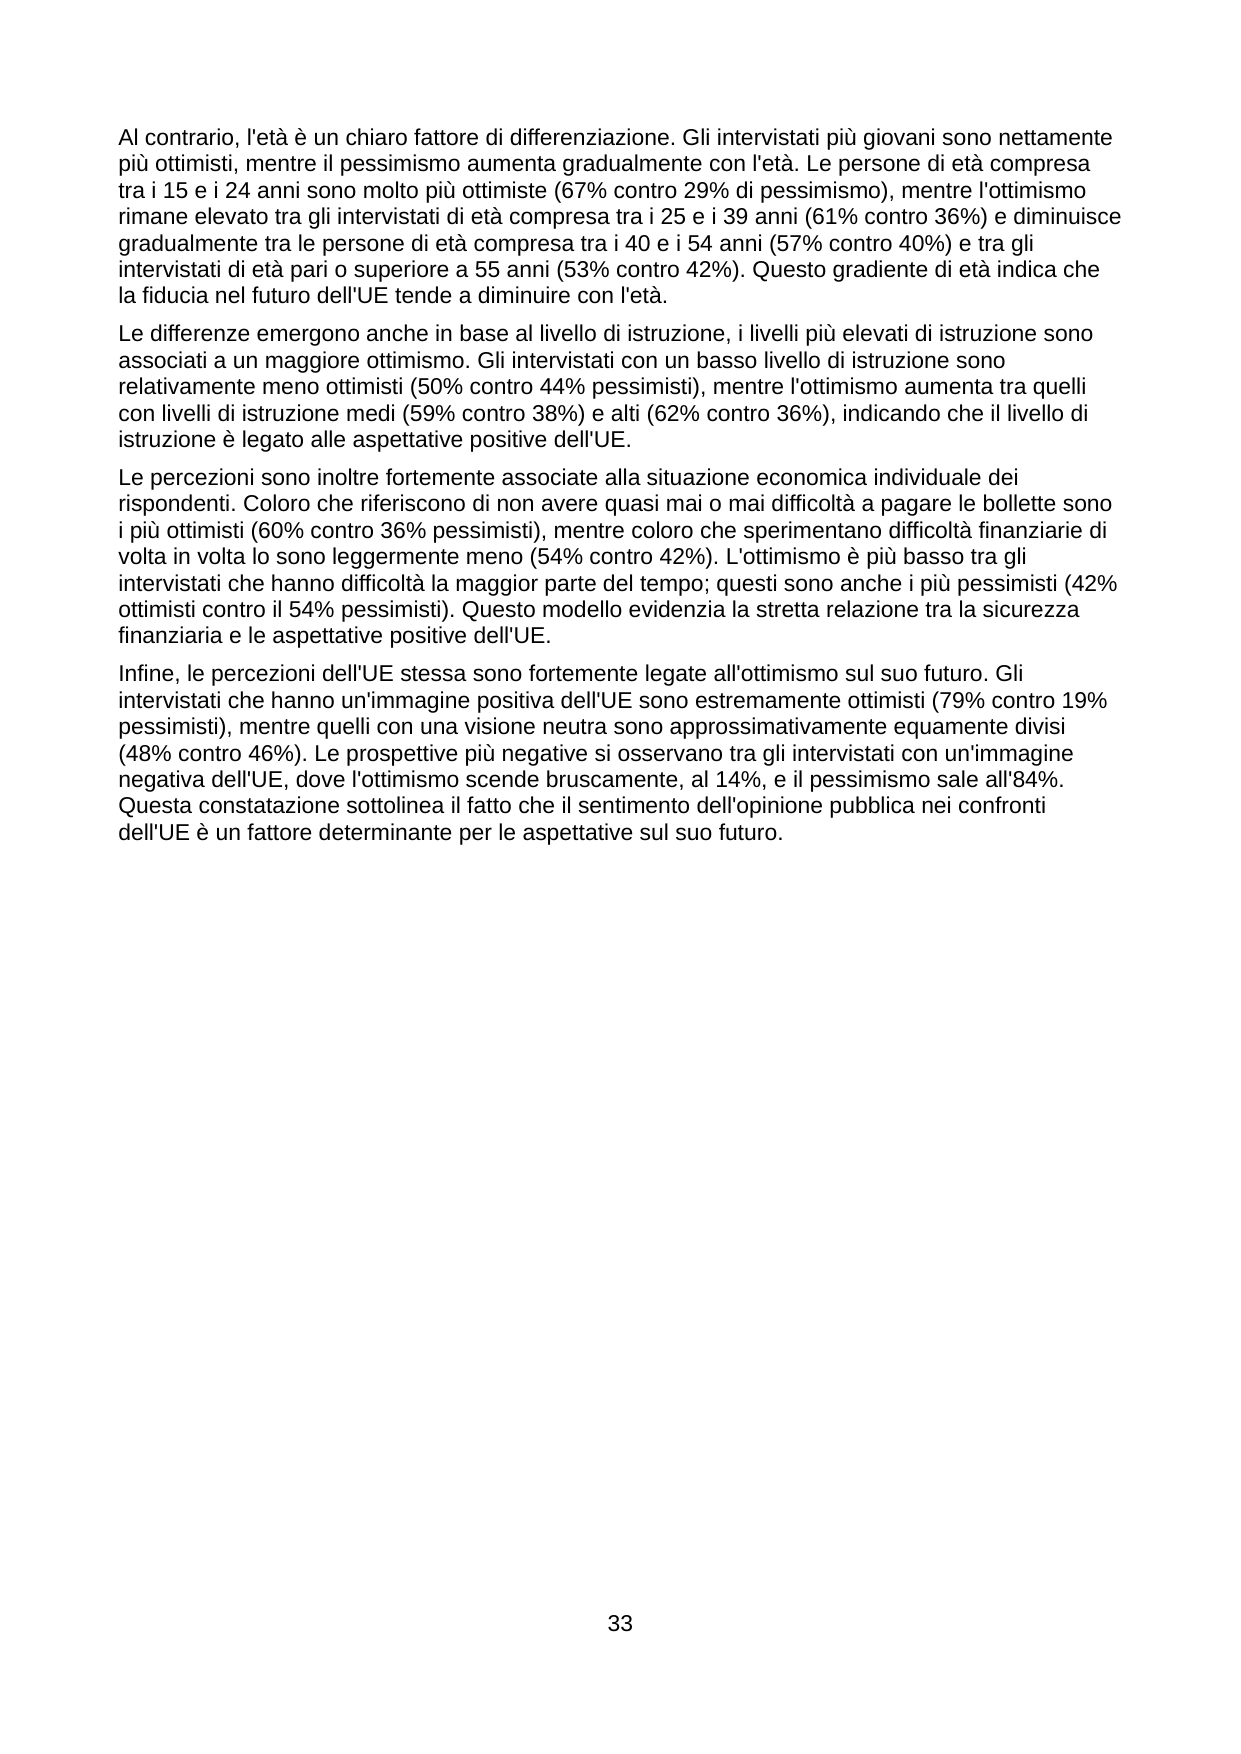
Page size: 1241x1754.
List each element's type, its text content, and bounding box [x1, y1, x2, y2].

text Le differenze emergono anche in base al livello di istruzione, i livelli più elevati di istruzione sono associati a un maggiore ottimismo. Gli intervistati con un basso livello di istruzione sono relativamente meno ottimisti (50% contro 44% pessimisti), mentre l'ottimismo aumenta tra quelli con livelli di istruzione medi (59% contro 38%) e alti (62% contro 36%), indicando che il livello di istruzione è legato alle aspettative positive dell'UE. [118, 320, 1122, 452]
text Le percezioni sono inoltre fortemente associate alla situazione economica individuale dei rispondenti. Coloro che riferiscono di non avere quasi mai o mai difficoltà a pagare le bollette sono i più ottimisti (60% contro 36% pessimisti), mentre coloro che sperimentano difficoltà finanziarie di volta in volta lo sono leggermente meno (54% contro 42%). L'ottimismo è più basso tra gli intervistati che hanno difficoltà la maggior parte del tempo; questi sono anche i più pessimisti (42% ottimisti contro il 54% pessimisti). Questo modello evidenzia la stretta relazione tra la sicurezza finanziaria e le aspettative positive dell'UE. [118, 464, 1122, 648]
text Al contrario, l'età è un chiaro fattore di differenziazione. Gli intervistati più giovani sono nettamente più ottimisti, mentre il pessimismo aumenta gradualmente con l'età. Le persone di età compresa tra i 15 e i 24 anni sono molto più ottimiste (67% contro 29% di pessimismo), mentre l'ottimismo rimane elevato tra gli intervistati di età compresa tra i 25 e i 39 anni (61% contro 36%) e diminuisce gradualmente tra le persone di età compresa tra i 40 e i 54 anni (57% contro 40%) e tra gli intervistati di età pari o superiore a 55 anni (53% contro 42%). Questo gradiente di età indica che la fiducia nel futuro dell'UE tende a diminuire con l'età. [118, 124, 1122, 308]
text Infine, le percezioni dell'UE stessa sono fortemente legate all'ottimismo sul suo futuro. Gli intervistati che hanno un'immagine positiva dell'UE sono estremamente ottimisti (79% contro 19% pessimisti), mentre quelli con una visione neutra sono approssimativamente equamente divisi (48% contro 46%). Le prospettive più negative si osservano tra gli intervistati con un'immagine negativa dell'UE, dove l'ottimismo scende bruscamente, al 14%, e il pessimismo sale all'84%. Questa constatazione sottolinea il fatto che il sentimento dell'opinione pubblica nei confronti dell'UE è un fattore determinante per le aspettative sul suo futuro. [118, 660, 1122, 845]
